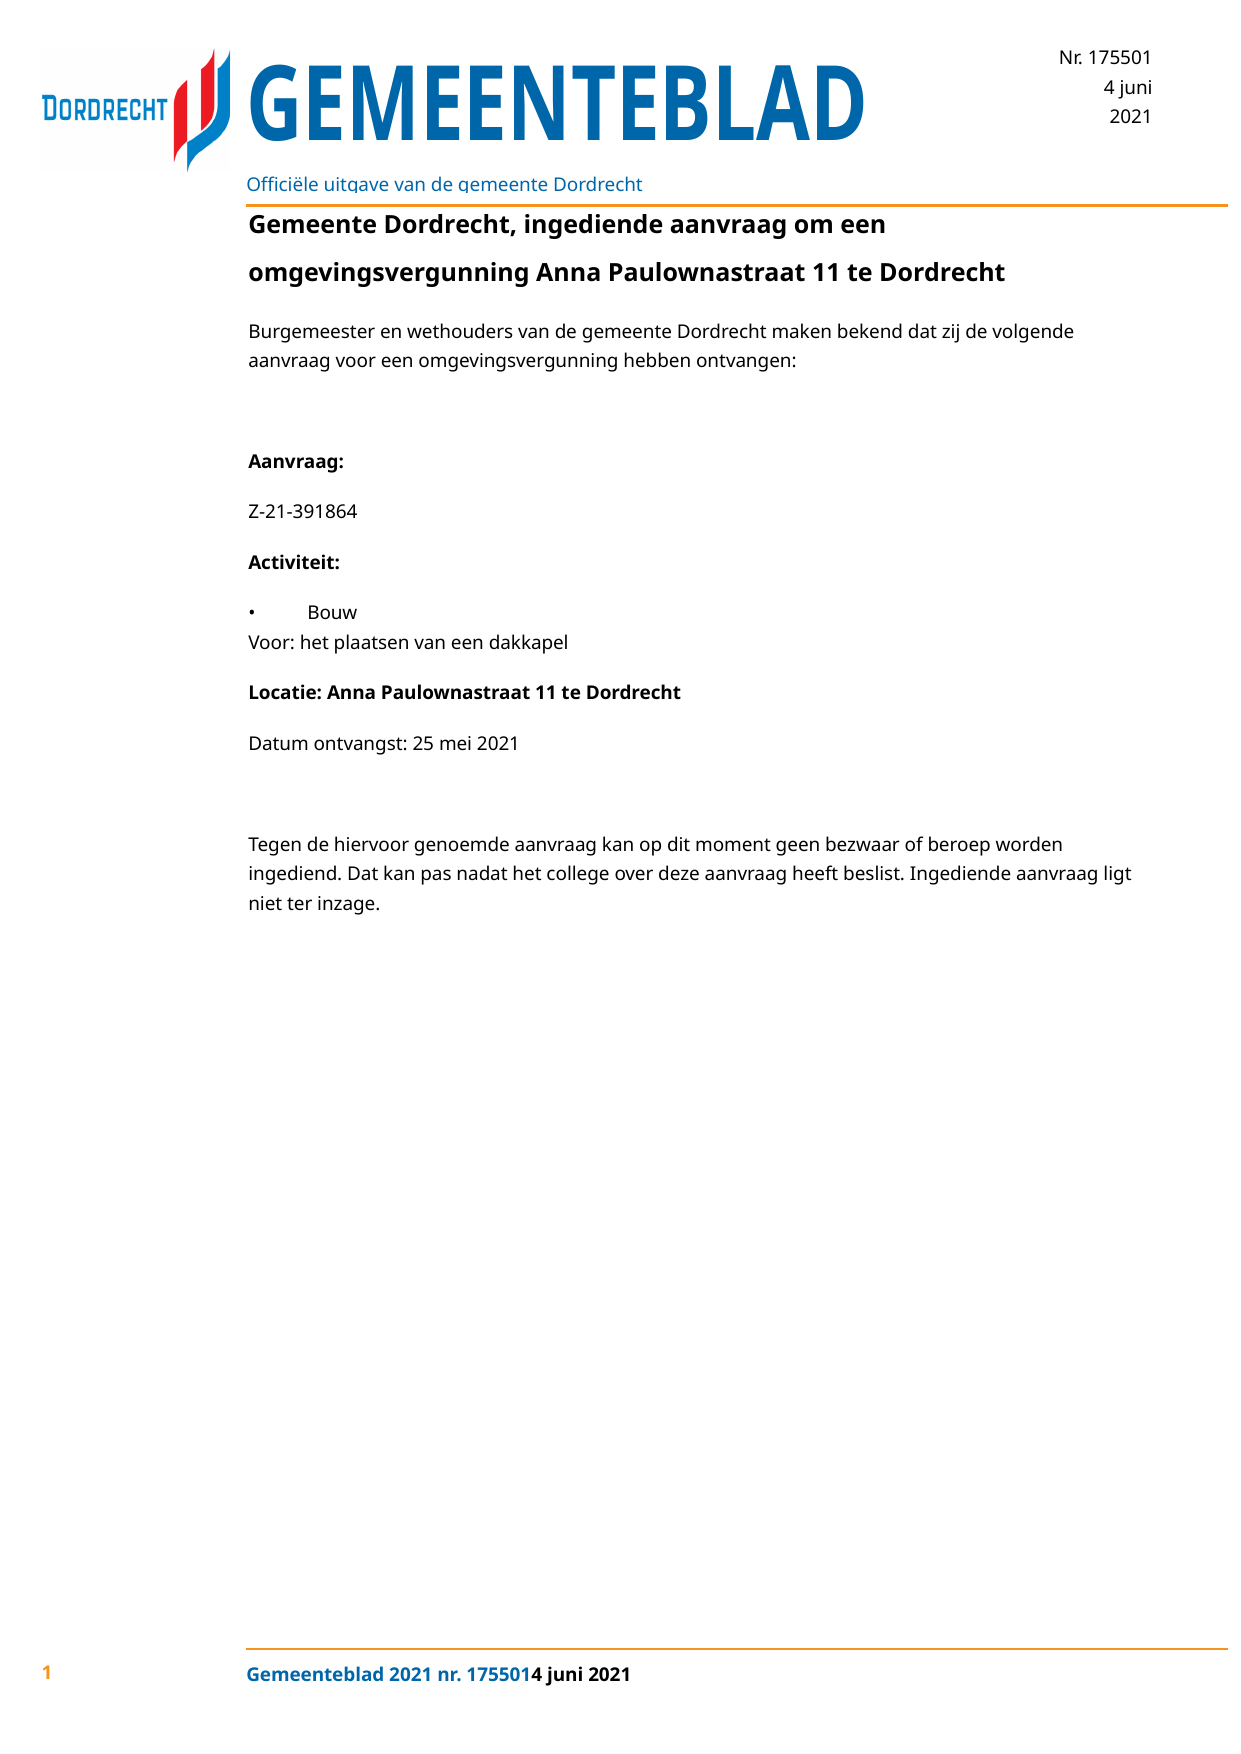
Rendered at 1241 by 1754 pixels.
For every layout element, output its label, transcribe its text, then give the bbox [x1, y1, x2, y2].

text Locatie: Anna Paulownastraat 11 te Dordrecht [248, 679, 1152, 705]
text Activiteit: [248, 549, 1152, 575]
text Datum ontvangst: 25 mei 2021 [248, 730, 1152, 756]
text Z-21-391864 [248, 499, 1152, 524]
text Aanvraag: [248, 448, 1152, 474]
text Burgemeester en wethouders van de gemeente Dordrecht maken bekend dat zij de volgende aanvraag voor een omgevingsvergunning hebben ontvangen: [248, 318, 1152, 373]
list Bouw [248, 599, 1152, 625]
text Tegen de hiervoor genoemde aanvraag kan op dit moment geen bezwaar of beroep worden ingediend. Dat kan pas nadat het college over deze aanvraag heeft beslist. Ingediende aanvraag ligt niet ter inzage. [248, 831, 1152, 916]
text Voor: het plaatsen van een dakkapel [248, 629, 1152, 655]
picture [41, 47, 231, 172]
text Gemeente Dordrecht, ingediende aanvraag om een omgevingsvergunning Anna Paulownastraat 11 te Dordrecht [248, 207, 1152, 288]
